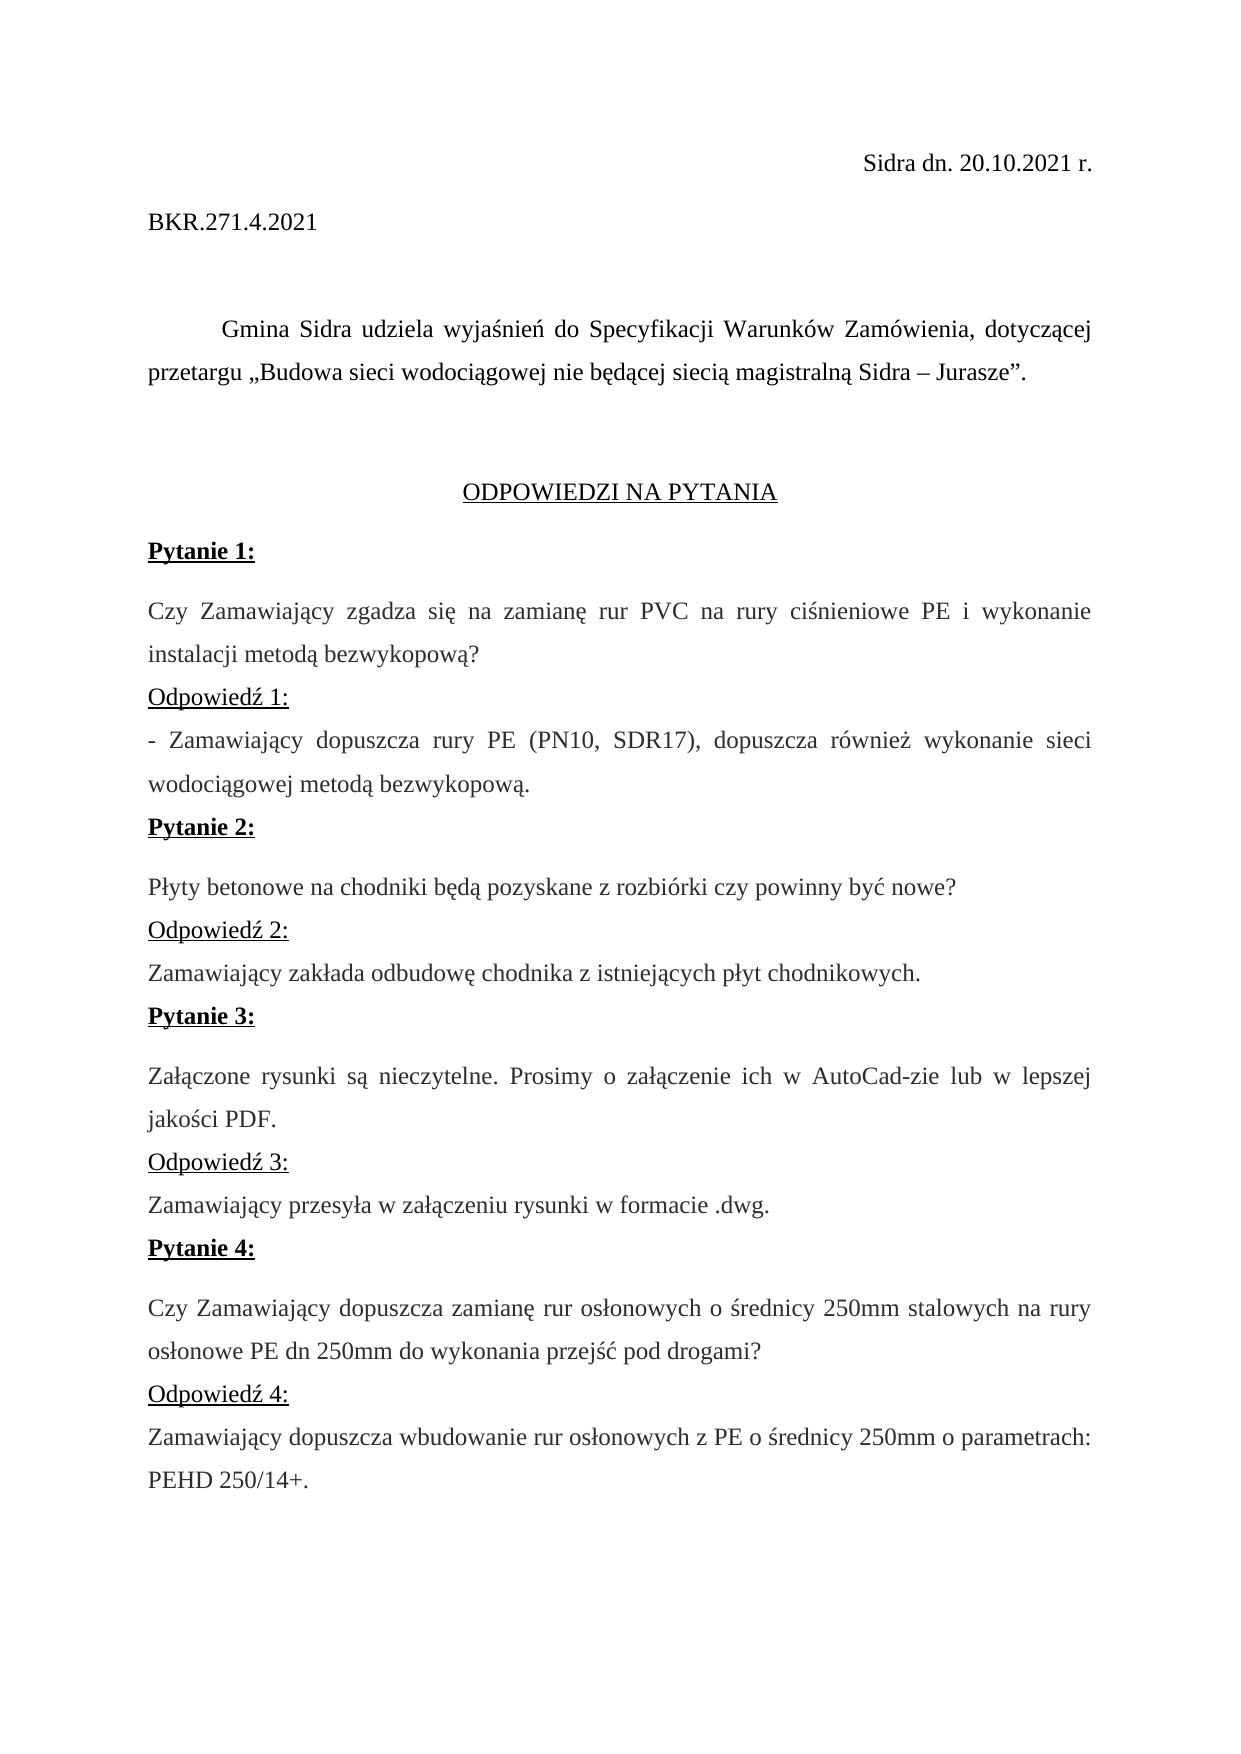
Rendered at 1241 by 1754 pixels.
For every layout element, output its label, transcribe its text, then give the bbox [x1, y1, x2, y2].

text Odpowiedź 2: [148, 915, 1093, 943]
text Czy Zamawiający zgadza się na zamianę rur PVC na rury ciśnieniowe PE i wykonanie instalacji metodą bezwykopową? [148, 596, 1093, 668]
text Zamawiający dopuszcza wbudowanie rur osłonowych z PE o średnicy 250mm o parametrach: PEHD 250/14+. [148, 1422, 1093, 1494]
text Płyty betonowe na chodniki będą pozyskane z rozbiórki czy powinny być nowe? [148, 872, 1093, 900]
text Zamawiający zakłada odbudowę chodnika z istniejących płyt chodnikowych. [148, 958, 1093, 987]
text Odpowiedź 3: [148, 1147, 1093, 1176]
text Pytanie 4: [148, 1233, 1093, 1262]
text Załączone rysunki są nieczytelne. Prosimy o załączenie ich w AutoCad-zie lub w lepszej jakości PDF. [148, 1061, 1093, 1133]
text Czy Zamawiający dopuszcza zamianę rur osłonowych o średnicy 250mm stalowych na rury osłonowe PE dn 250mm do wykonania przejść pod drogami? [148, 1293, 1093, 1365]
text Sidra dn. 20.10.2021 r. [148, 148, 1093, 176]
text Gmina Sidra udziela wyjaśnień do Specyfikacji Warunków Zamówienia, dotyczącej przetargu „Budowa sieci wodociągowej nie będącej siecią magistralną Sidra – Jurasze”. [148, 314, 1093, 386]
text Odpowiedź 1: [148, 682, 1093, 711]
text Pytanie 1: [148, 536, 1093, 565]
text Pytanie 2: [148, 812, 1093, 841]
text BKR.271.4.2021 [148, 207, 1093, 236]
text Pytanie 3: [148, 1001, 1093, 1030]
text Odpowiedź 4: [148, 1379, 1093, 1408]
text Zamawiający przesyła w załączeniu rysunki w formacie .dwg. [148, 1190, 1093, 1219]
text ODPOWIEDZI NA PYTANIA [148, 477, 1093, 505]
text - Zamawiający dopuszcza rury PE (PN10, SDR17), dopuszcza również wykonanie sieci wodociągowej metodą bezwykopową. [148, 726, 1093, 797]
